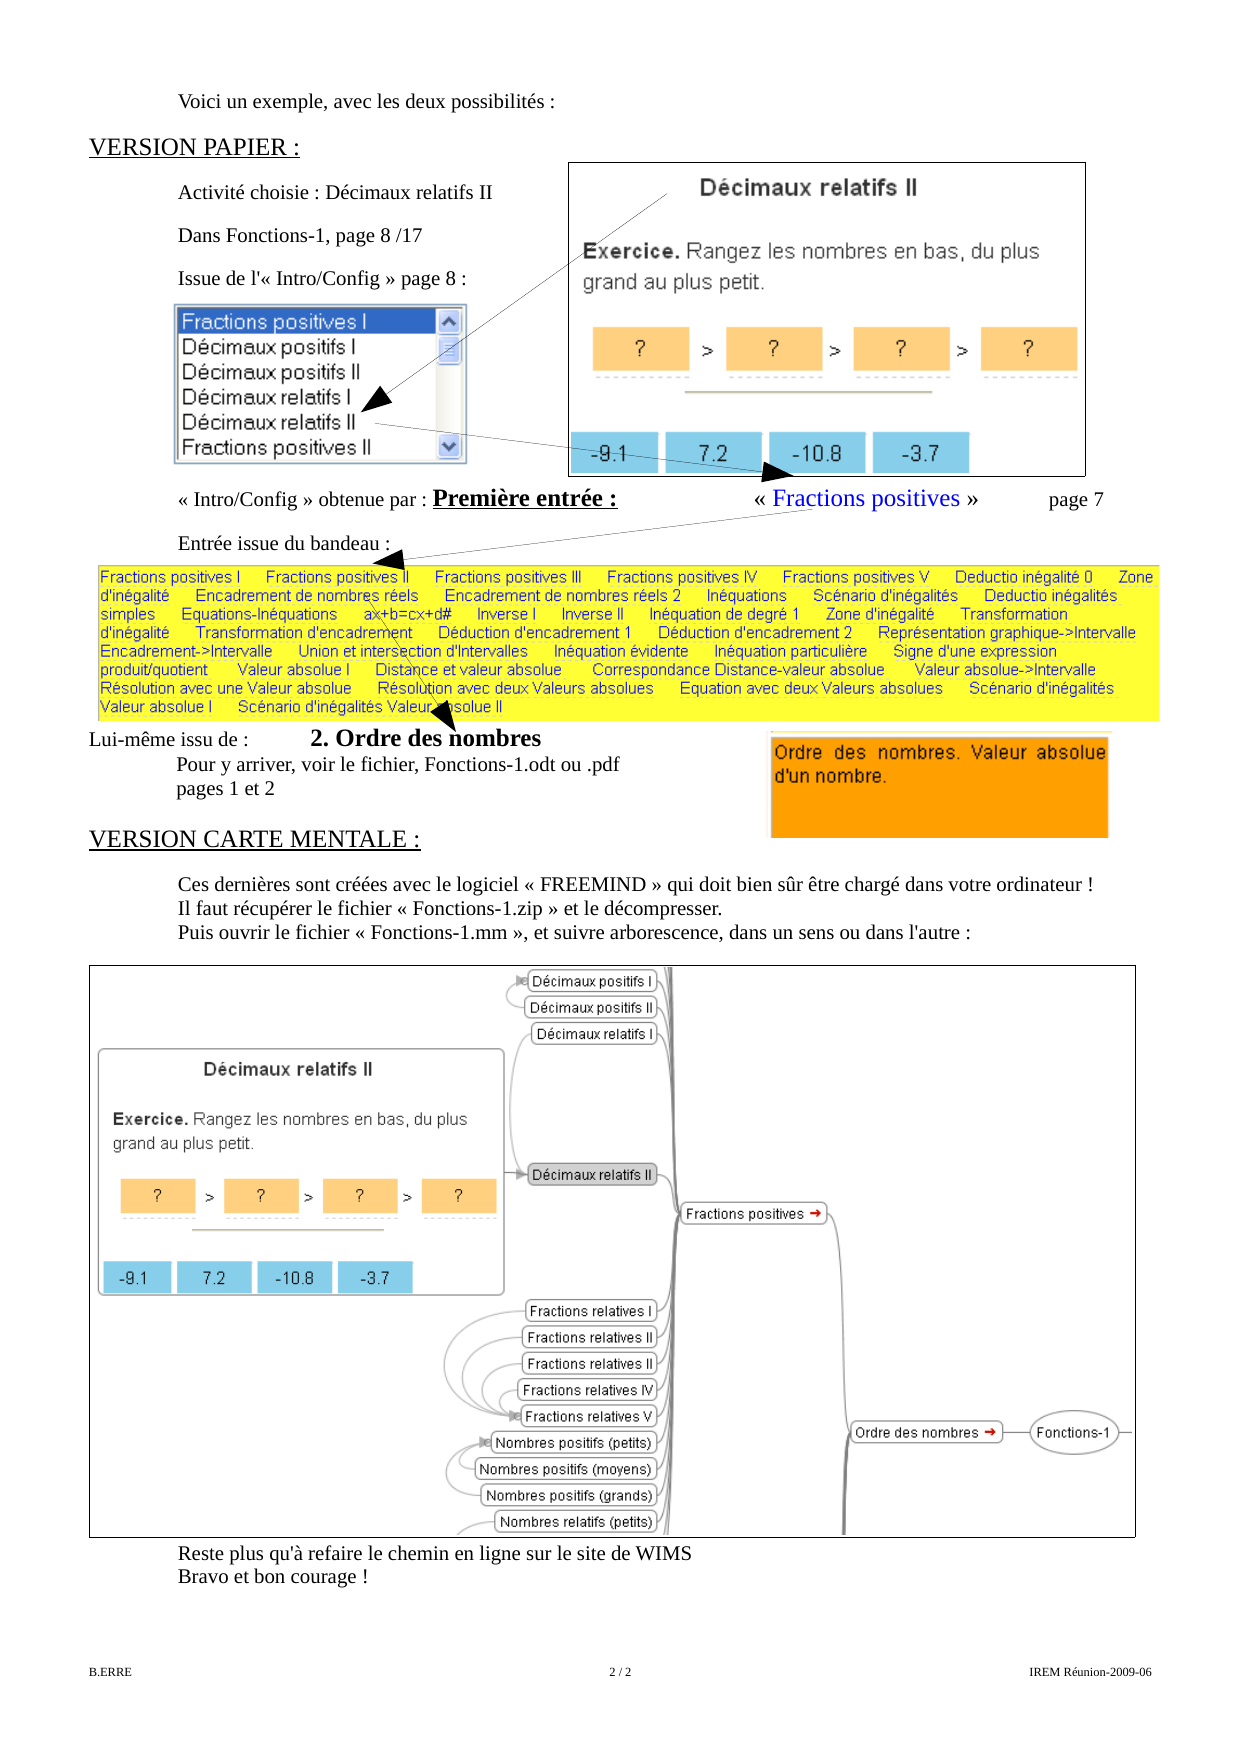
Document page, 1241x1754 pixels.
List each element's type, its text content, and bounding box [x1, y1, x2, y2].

text [1086, 223, 1152, 247]
text pages 1 et 2 [88, 776, 765, 800]
picture [171, 301, 472, 466]
text Lui-même issu de : 2. Ordre des nombres [88, 723, 1152, 752]
text VERSION PAPIER : [88, 132, 1152, 161]
picture [96, 563, 1160, 721]
text Reste plus qu'à refaire le chemin en ligne sur le site de WIMS [88, 1540, 1152, 1564]
picture [571, 449, 762, 473]
text Pour y arriver, voir le fichier, Fonctions-1.odt ou .pdf [88, 752, 765, 776]
text VERSION CARTE MENTALE : [88, 824, 1152, 853]
text [1086, 266, 1152, 290]
text [1113, 776, 1152, 800]
text Ces dernières sont créées avec le logiciel « FREEMIND » qui doit bien sûr être chargé dans votre ordinateur ! [88, 872, 1152, 896]
text Entrée issue du bandeau : [88, 531, 626, 555]
text Dans Fonctions-1, page 8 /17 [88, 223, 568, 247]
picture [765, 731, 1113, 838]
text Il faut récupérer le fichier « Fonctions-1.zip » et le décompresser. [88, 896, 1152, 920]
text « Intro/Config » obtenue par : Première entrée : « Fractions positives » page 7 [88, 483, 1152, 511]
text Bravo et bon courage ! [88, 1564, 1152, 1588]
text Activité choisie : Décimaux relatifs II [88, 180, 568, 204]
text Issue de l'« Intro/Config » page 8 : [88, 266, 564, 290]
picture [91, 967, 1132, 1535]
text Voici un exemple, avec les deux possibilités : [88, 88, 1152, 113]
text Puis ouvrir le fichier « Fonctions-1.mm », et suivre arborescence, dans un sens ou dans l'autre : [88, 920, 1152, 944]
text [1086, 180, 1152, 204]
text [450, 531, 1152, 555]
picture [571, 164, 1082, 473]
text [534, 266, 568, 290]
